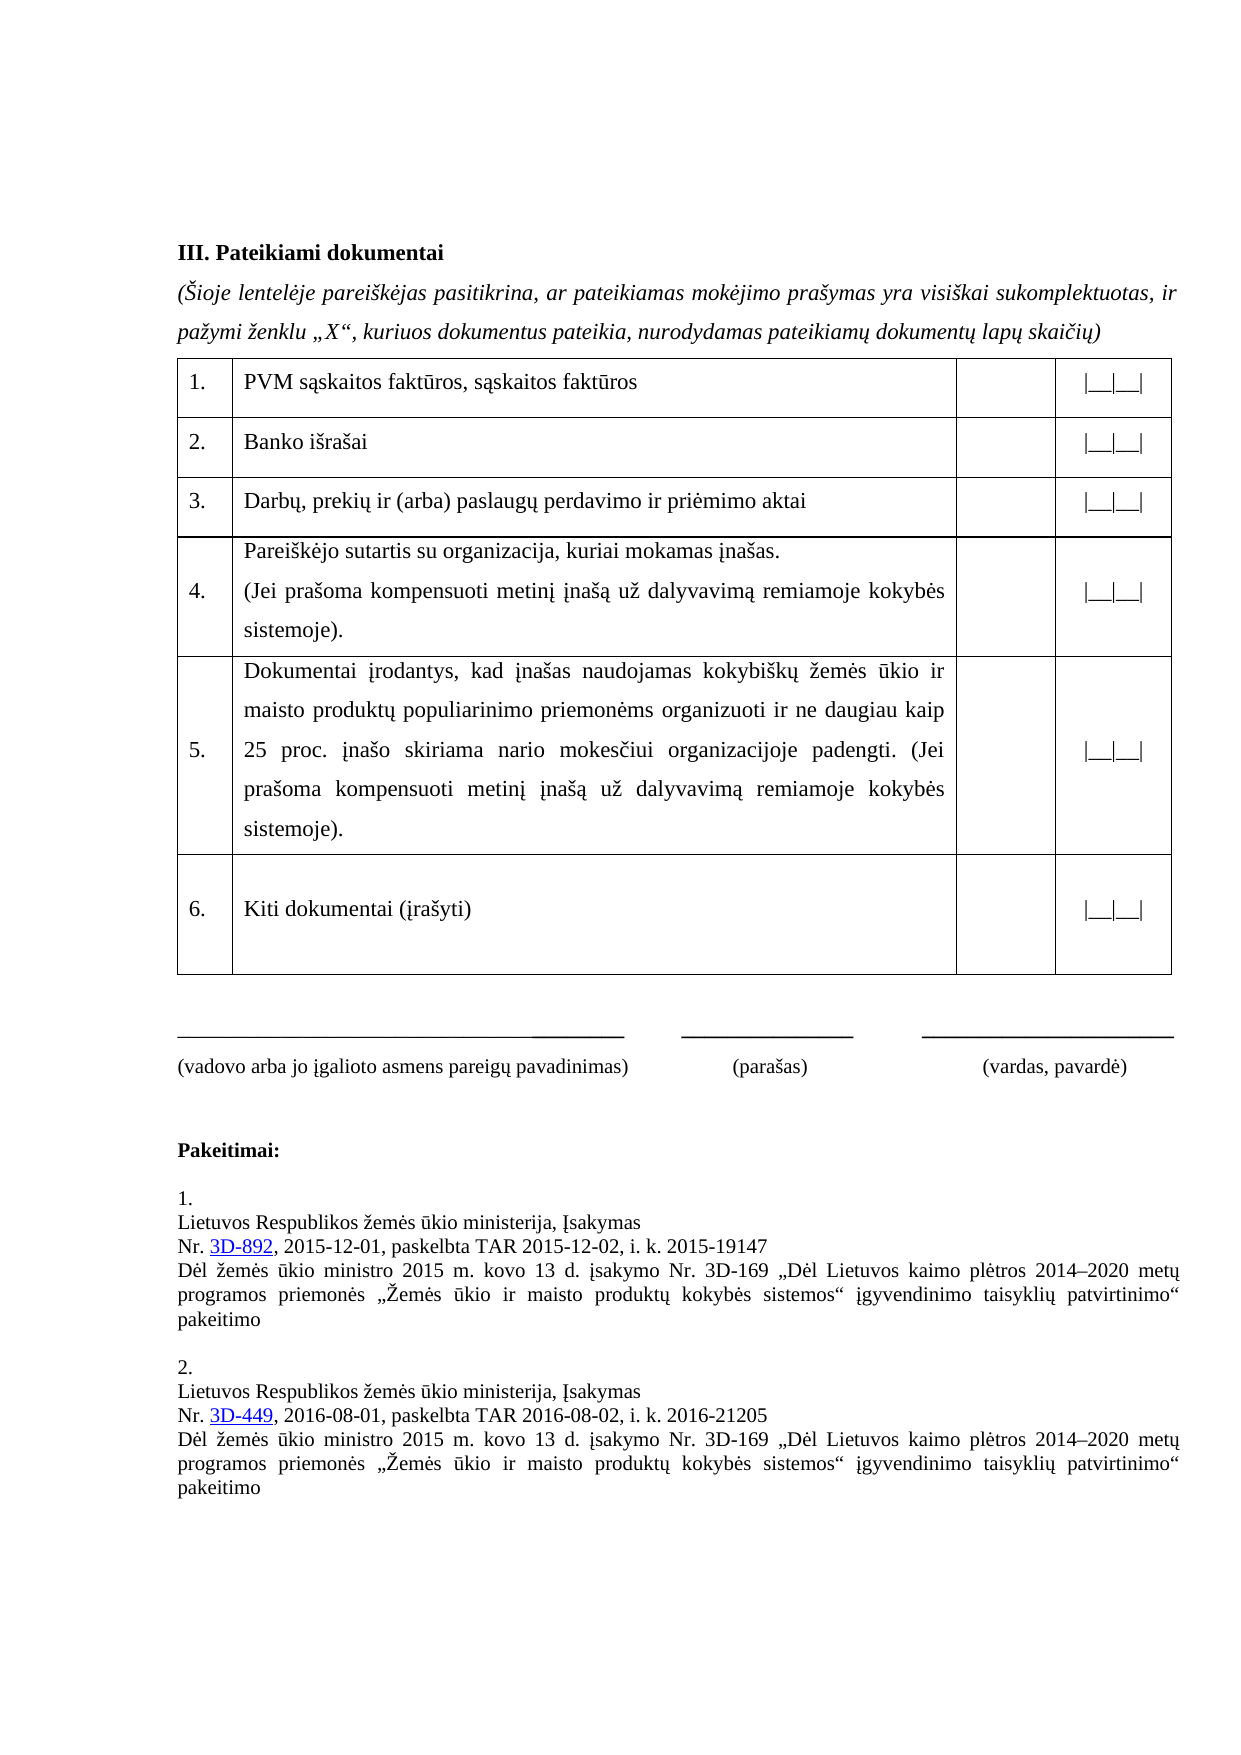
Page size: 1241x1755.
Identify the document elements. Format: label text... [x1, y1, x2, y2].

text Dėl žemės ūkio ministro 2015 m. kovo 13 d. įsakymo Nr. 3D-169 „Dėl Lietuvos kaimo plėtros 2014–2020 metų programos priemonės „Žemės ūkio ir maisto produktų kokybės sistemos“ įgyvendinimo taisyklių patvirtinimo“ pakeitimo [177, 1427, 1181, 1499]
table_cell Banko išrašai [233, 418, 956, 477]
text (vadovo arba jo įgalioto asmens pareigų pavadinimas) (parašas) (vardas, pavardė) [177, 1054, 1240, 1078]
table_cell |__|__| [1056, 478, 1171, 536]
table_header |__|__| [1056, 359, 1171, 417]
table_cell Kiti dokumentai (įrašyti) [233, 855, 956, 974]
text Pakeitimai: [177, 1138, 1181, 1162]
table_header 1. [178, 359, 232, 417]
table_cell [957, 478, 1055, 536]
table_cell 6. [178, 855, 232, 974]
table_cell 4. [178, 538, 232, 656]
text Dėl žemės ūkio ministro 2015 m. kovo 13 d. įsakymo Nr. 3D-169 „Dėl Lietuvos kaimo plėtros 2014–2020 metų programos priemonės „Žemės ūkio ir maisto produktų kokybės sistemos“ įgyvendinimo taisyklių patvirtinimo“ pakeitimo [177, 1258, 1181, 1331]
text III. Pateikiami dokumentai [177, 239, 1181, 266]
table_cell 3. [178, 478, 232, 536]
text _______________________________________ _______________ ______________________ [177, 1014, 1240, 1041]
table_cell 5. [178, 657, 232, 854]
text Nr. 3D-892, 2015-12-01, paskelbta TAR 2015-12-02, i. k. 2015-19147 [177, 1234, 1181, 1258]
table_cell [957, 855, 1055, 974]
table_header [957, 359, 1055, 417]
text Nr. 3D-449, 2016-08-01, paskelbta TAR 2016-08-02, i. k. 2016-21205 [177, 1403, 1181, 1427]
table_cell |__|__| [1056, 418, 1171, 477]
text Lietuvos Respublikos žemės ūkio ministerija, Įsakymas [177, 1210, 1181, 1234]
table_cell |__|__| [1056, 855, 1171, 974]
table_cell [957, 657, 1055, 854]
table_cell |__|__| [1056, 538, 1171, 656]
text (Šioje lentelėje pareiškėjas pasitikrina, ar pateikiamas mokėjimo prašymas yra visiškai sukomplektuotas, ir pažymi ženklu „X“, kuriuos dokumentus pateikia, nurodydamas pateikiamų dokumentų lapų skaičių) [177, 279, 1181, 344]
table_cell |__|__| [1056, 657, 1171, 854]
table_cell Darbų, prekių ir (arba) paslaugų perdavimo ir priėmimo aktai [233, 478, 956, 536]
table_cell [957, 418, 1055, 477]
table_header PVM sąskaitos faktūros, sąskaitos faktūros [233, 359, 956, 417]
table_cell [957, 538, 1055, 656]
table_cell Dokumentai įrodantys, kad įnašas naudojamas kokybiškų žemės ūkio ir maisto produktų populiarinimo priemonėms organizuoti ir ne daugiau kaip 25 proc. įnašo skiriama nario mokesčiui organizacijoje padengti. (Jei prašoma kompensuoti metinį įnašą už dalyvavimą remiamoje kokybės sistemoje). [233, 657, 956, 854]
table_cell Pareiškėjo sutartis su organizacija, kuriai mokamas įnašas. (Jei prašoma kompensuoti metinį įnašą už dalyvavimą remiamoje kokybės sistemoje). [233, 538, 956, 656]
table_cell 2. [178, 418, 232, 477]
text 2. [177, 1354, 1181, 1379]
text 1. [177, 1186, 1181, 1210]
text Lietuvos Respublikos žemės ūkio ministerija, Įsakymas [177, 1379, 1181, 1403]
